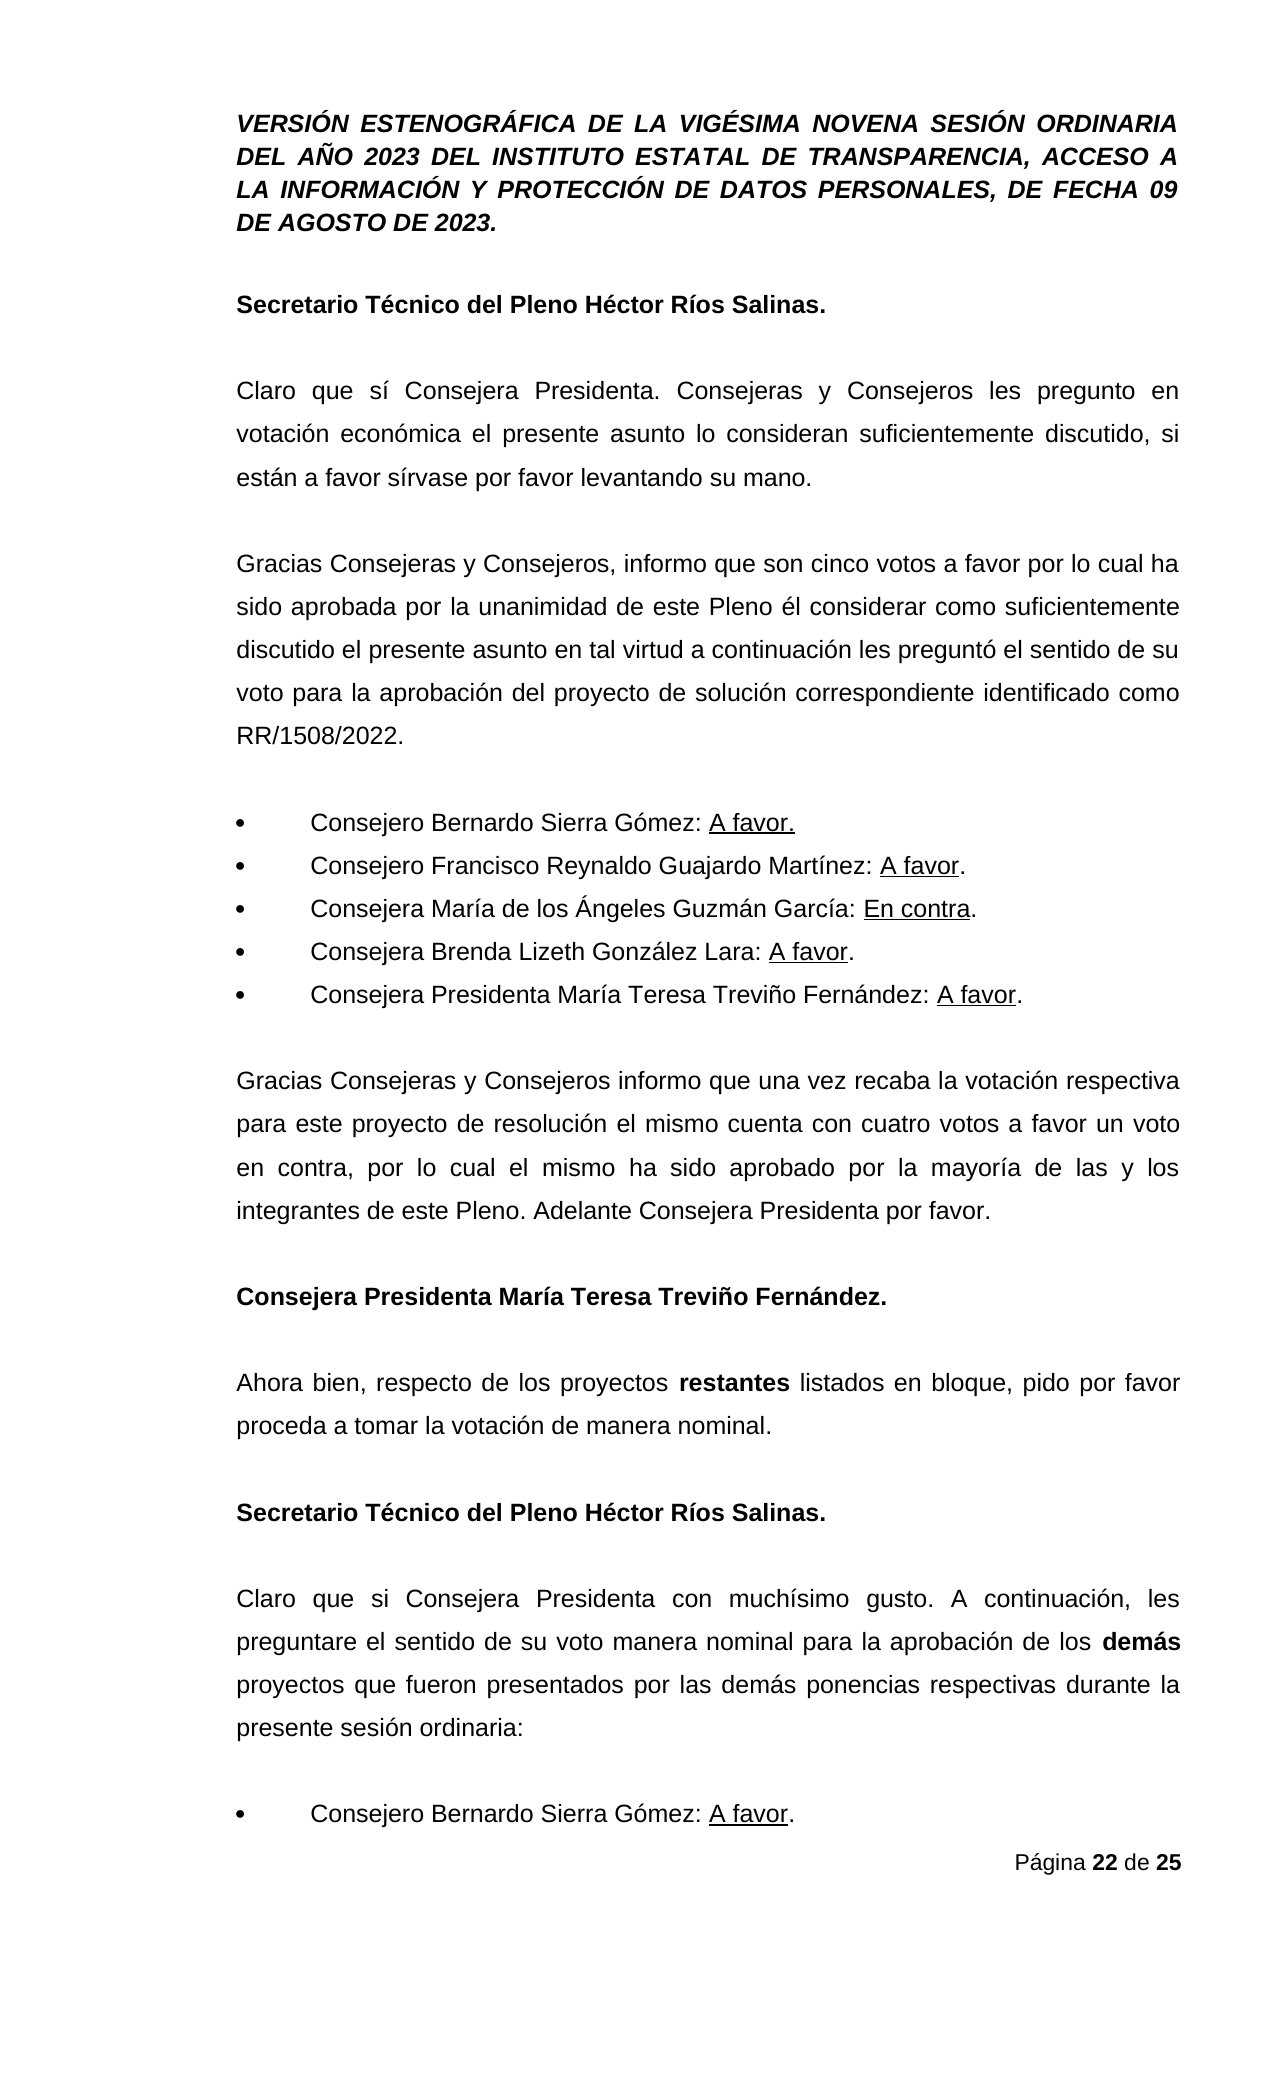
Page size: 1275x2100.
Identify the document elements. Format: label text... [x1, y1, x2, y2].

text Ahora bien, respecto de los proyectos restantes listados en bloque, pido por favor proceda a tomar la votación de manera nominal. [236, 1368, 1181, 1440]
text Secretario Técnico del Pleno Héctor Ríos Salinas. [236, 290, 1181, 319]
list Consejero Francisco Reynaldo Guajardo Martínez: A favor. [236, 851, 1181, 879]
text Consejera Presidenta María Teresa Treviño Fernández. [236, 1282, 1181, 1311]
list Consejera María de los Ángeles Guzmán García: En contra. [236, 894, 1181, 923]
list Consejero Bernardo Sierra Gómez: A favor. [236, 1799, 1181, 1828]
list Consejero Bernardo Sierra Gómez: A favor. [236, 808, 1181, 836]
text Claro que si Consejera Presidenta con muchísimo gusto. A continuación, les preguntare el sentido de su voto manera nominal para la aprobación de los demás proyectos que fueron presentados por las demás ponencias respectivas durante la presente sesión ordinaria: [236, 1584, 1181, 1742]
text Gracias Consejeras y Consejeros informo que una vez recaba la votación respectiva para este proyecto de resolución el mismo cuenta con cuatro votos a favor un voto en contra, por lo cual el mismo ha sido aprobado por la mayoría de las y los integrantes de este Pleno. Adelante Consejera Presidenta por favor. [236, 1066, 1181, 1224]
list Consejera Brenda Lizeth González Lara: A favor. [236, 937, 1181, 966]
text Secretario Técnico del Pleno Héctor Ríos Salinas. [236, 1498, 1181, 1526]
text Gracias Consejeras y Consejeros, informo que son cinco votos a favor por lo cual ha sido aprobada por la unanimidad de este Pleno él considerar como suficientemente discutido el presente asunto en tal virtud a continuación les preguntó el sentido de su voto para la aprobación del proyecto de solución correspondiente identificado como RR/1508/2022. [236, 549, 1181, 750]
list Consejera Presidenta María Teresa Treviño Fernández: A favor. [236, 980, 1181, 1009]
text Claro que sí Consejera Presidenta. Consejeras y Consejeros les pregunto en votación económica el presente asunto lo consideran suficientemente discutido, si están a favor sírvase por favor levantando su mano. [236, 376, 1181, 491]
